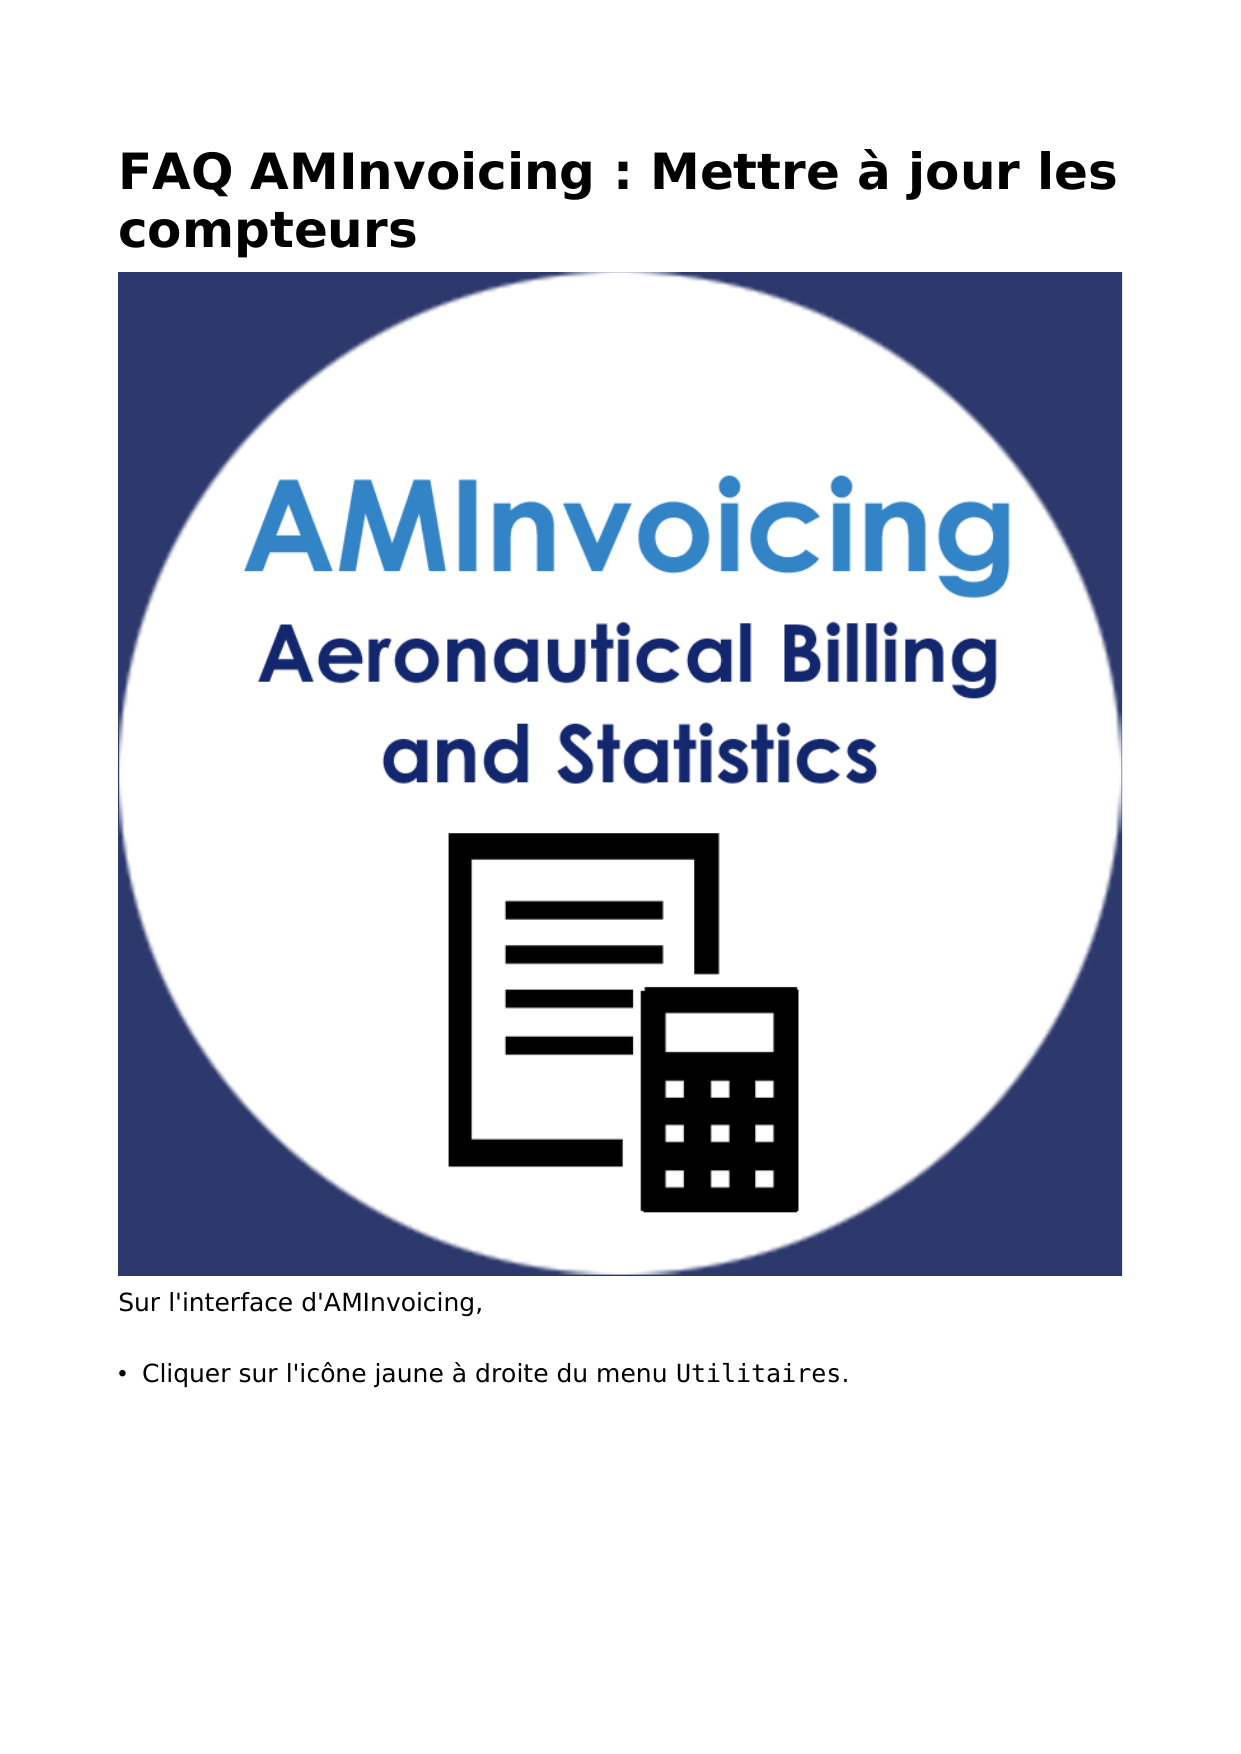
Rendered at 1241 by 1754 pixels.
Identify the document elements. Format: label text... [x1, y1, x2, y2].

picture [118, 272, 1123, 1276]
text Sur l'interface d'AMInvoicing, [118, 1288, 1122, 1318]
subtitle FAQ AMInvoicing : Mettre à jour les compteurs [118, 143, 1122, 259]
list Cliquer sur l'icône jaune à droite du menu Utilitaires. [118, 1360, 1122, 1389]
